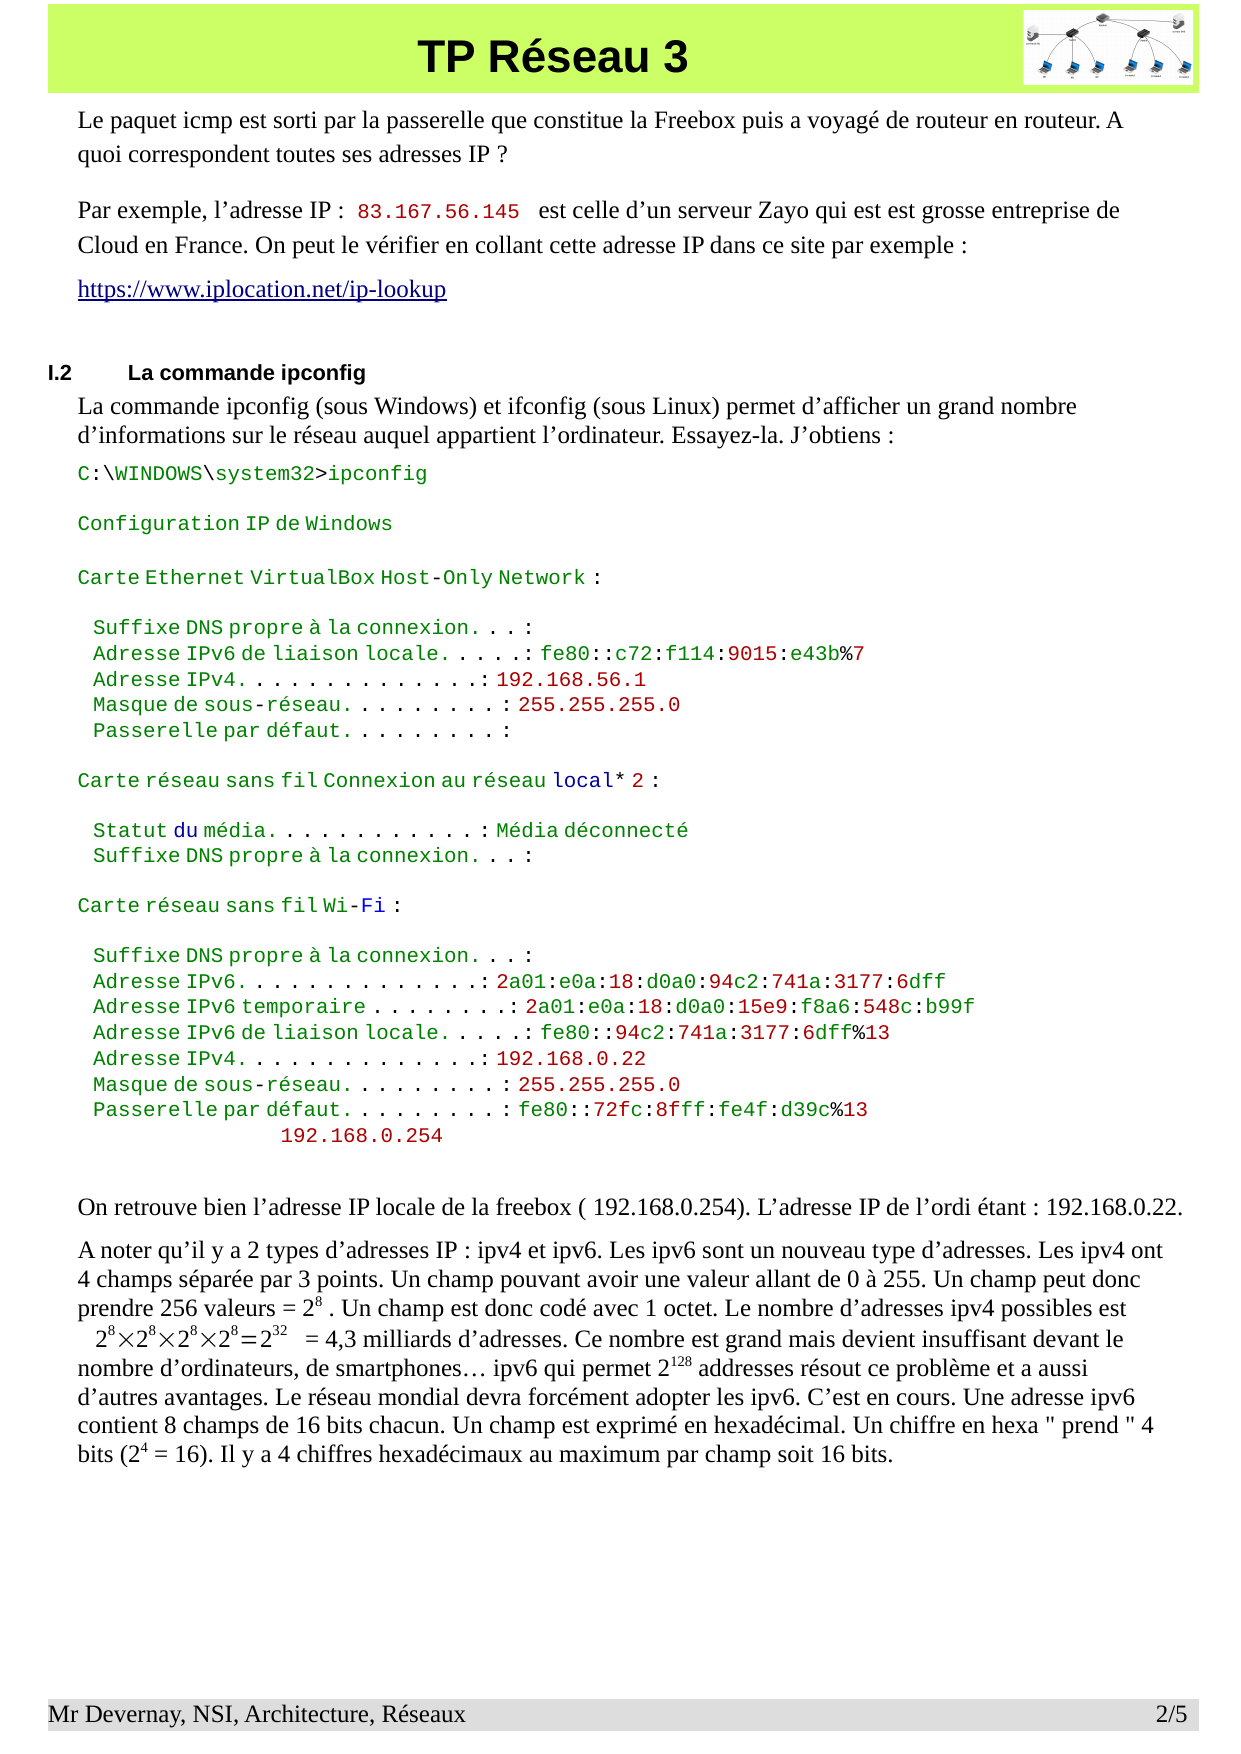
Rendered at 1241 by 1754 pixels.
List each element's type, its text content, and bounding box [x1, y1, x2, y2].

text Suffixe DNS propre à la connexion. . . : [77, 843, 1199, 869]
text Adresse IPv4. . . . . . . . . . . . . .: 192.168.0.22 [77, 1046, 1199, 1071]
text Adresse IPv6 de liaison locale. . . . .: fe80::94c2:741a:3177:6dff%13 [77, 1020, 1199, 1046]
text Statut du média. . . . . . . . . . . . : Média déconnecté [77, 817, 1199, 843]
text C:\WINDOWS\system32>ipconfig [77, 463, 1199, 487]
subtitle https://www.iplocation.net/ip-lookup [77, 274, 1158, 303]
text Passerelle par défaut. . . . . . . . . : [77, 718, 1199, 744]
subtitle Par exemple, l’adresse IP : 83.167.56.145 est celle d’un serveur Zayo qui est est grosse entreprise de Cloud en France. On peut le vérifier en collant cette adresse IP dans ce site par exemple : [77, 195, 1158, 259]
text A noter qu’il y a 2 types d’adresses IP : ipv4 et ipv6. Les ipv6 sont un nouveau type d’adresses. Les ipv4 ont 4 champs séparée par 3 points. Un champ pouvant avoir une valeur allant de 0 à 255. Un champ peut donc prendre 256 valeurs = 28 . Un champ est donc codé avec 1 octet. Le nombre d’adresses ipv4 possibles est = 4,3 milliards d’adresses. Ce nombre est grand mais devient insuffisant devant le nombre d’ordinateurs, de smartphones… ipv6 qui permet 2128 addresses résout ce problème et a aussi d’autres avantages. Le réseau mondial devra forcément adopter les ipv6. C’est en cours. Une adresse ipv6 contient 8 champs de 16 bits chacun. Un champ est exprimé en hexadécimal. Un chiffre en hexa " prend " 4 bits (24 = 16). Il y a 4 chiffres hexadécimaux au maximum par champ soit 16 bits. [77, 1235, 1170, 1468]
text 192.168.0.254 [77, 1123, 1199, 1149]
text Masque de sous-réseau. . . . . . . . . : 255.255.255.0 [77, 1071, 1199, 1097]
text Adresse IPv6. . . . . . . . . . . . . .: 2a01:e0a:18:d0a0:94c2:741a:3177:6dff [77, 968, 1199, 994]
subtitle La commande ipconfig [48, 360, 1199, 385]
text Carte Ethernet VirtualBox Host-Only Network : [77, 565, 1199, 591]
text Carte réseau sans fil Wi-Fi : [77, 893, 1199, 919]
text On retrouve bien l’adresse IP locale de la freebox ( 192.168.0.254). L’adresse IP de l’ordi étant : 192.168.0.22. [77, 1192, 1199, 1221]
text La commande ipconfig (sous Windows) et ifconfig (sous Linux) permet d’afficher un grand nombre d’informations sur le réseau auquel appartient l’ordinateur. Essayez-la. J’obtiens : [77, 391, 1199, 449]
picture [1023, 10, 1194, 85]
text Suffixe DNS propre à la connexion. . . : [77, 943, 1199, 968]
text Suffixe DNS propre à la connexion. . . : [77, 615, 1199, 641]
text Configuration IP de Windows [77, 511, 1199, 537]
text Carte réseau sans fil Connexion au réseau local* 2 : [77, 768, 1199, 793]
text Passerelle par défaut. . . . . . . . . : fe80::72fc:8fff:fe4f:d39c%13 [77, 1097, 1199, 1123]
text Adresse IPv4. . . . . . . . . . . . . .: 192.168.56.1 [77, 666, 1199, 692]
subtitle Le paquet icmp est sorti par la passerelle que constitue la Freebox puis a voyagé de routeur en routeur. A quoi correspondent toutes ses adresses IP ? [77, 105, 1158, 168]
text Adresse IPv6 temporaire . . . . . . . .: 2a01:e0a:18:d0a0:15e9:f8a6:548c:b99f [77, 994, 1199, 1020]
text Adresse IPv6 de liaison locale. . . . .: fe80::c72:f114:9015:e43b%7 [77, 641, 1199, 666]
text Masque de sous-réseau. . . . . . . . . : 255.255.255.0 [77, 692, 1199, 718]
